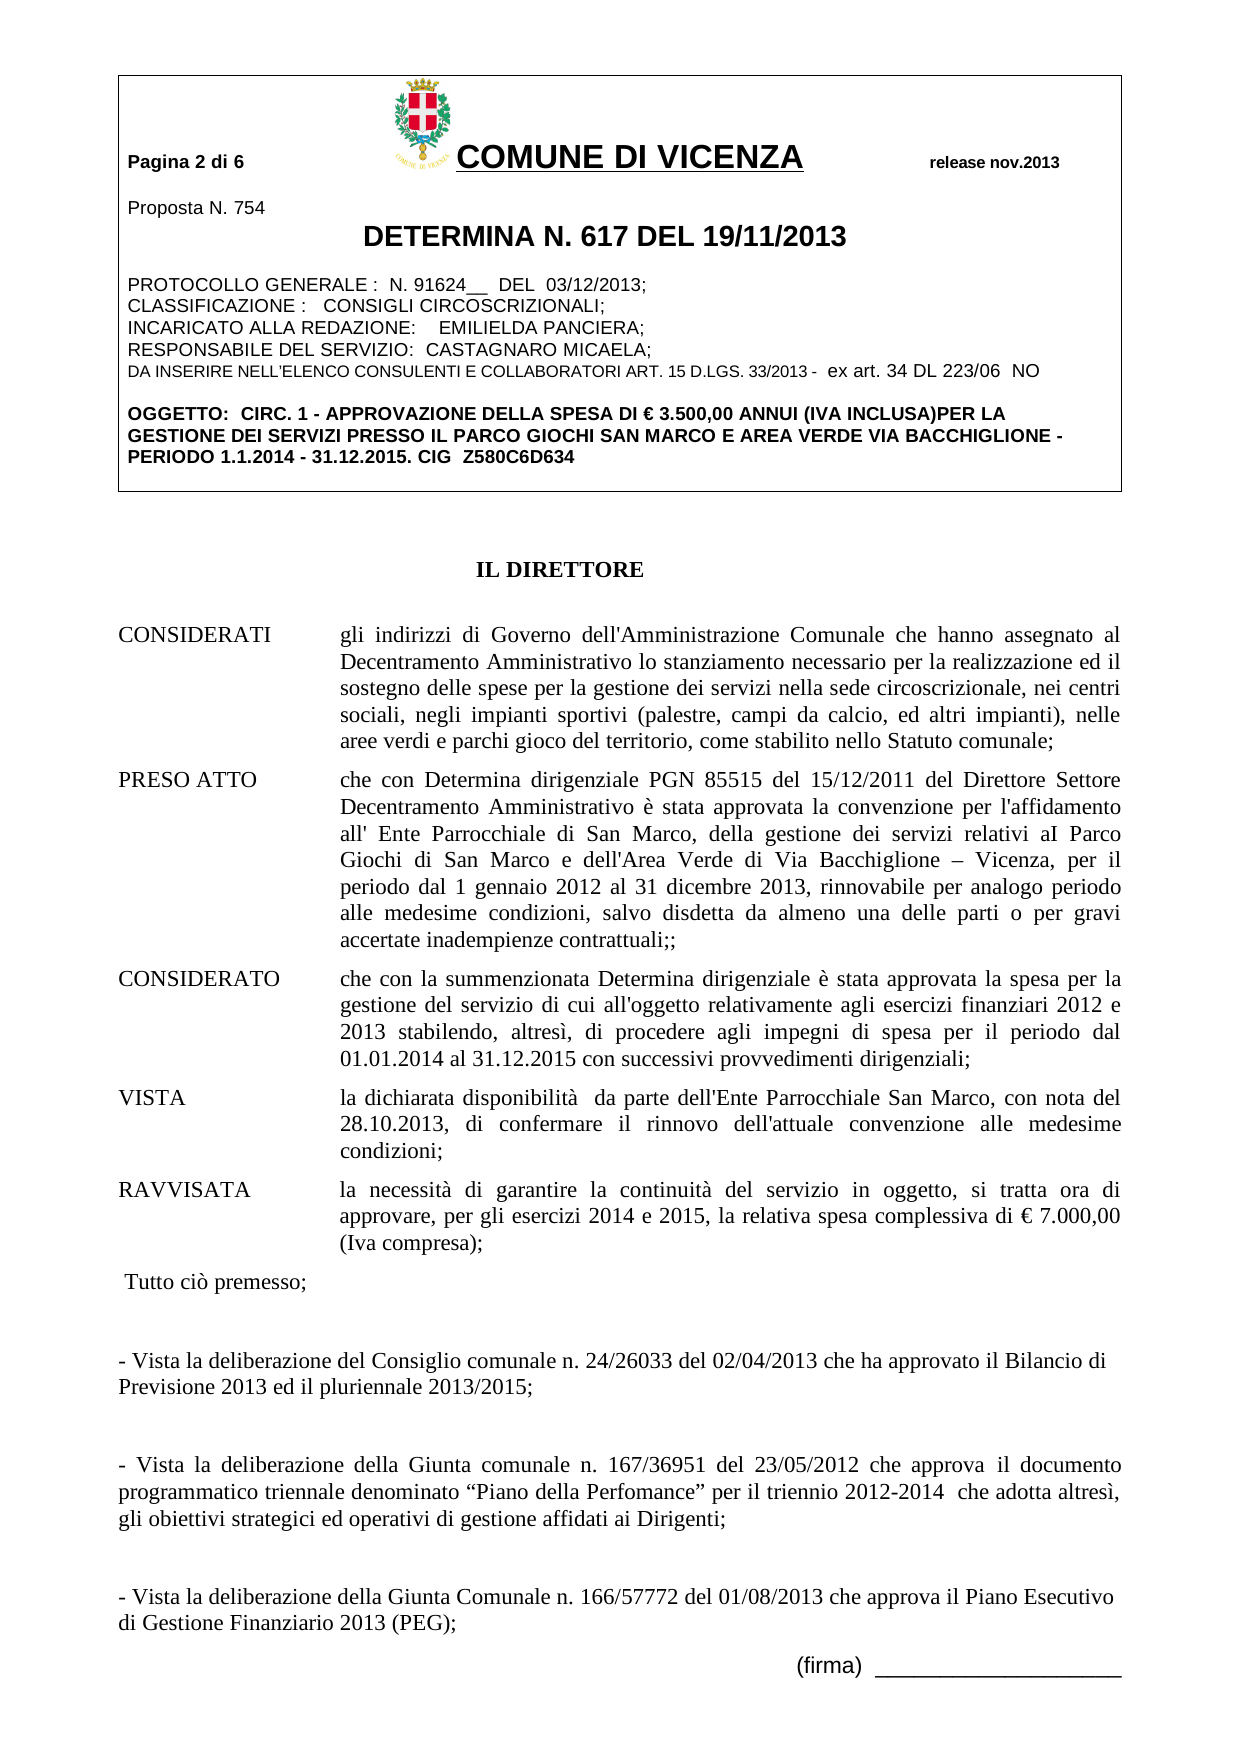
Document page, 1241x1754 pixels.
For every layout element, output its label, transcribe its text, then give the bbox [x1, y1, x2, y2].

list - Vista la deliberazione della Giunta comunale n. 167/36951 del 23/05/2012 che approva il documento programmatico triennale denominato “Piano della Perfomance” per il triennio 2012-2014 che adotta altresì, gli obiettivi strategici ed operativi di gestione affidati ai Dirigenti; [118, 1451, 1122, 1531]
text VISTA la dichiarata disponibilità da parte dell'Ente Parrocchiale San Marco, con nota del 28.10.2013, di confermare il rinnovo dell'attuale convenzione alle medesime condizioni; [118, 1083, 1122, 1163]
text IL DIRETTORE [118, 507, 1122, 582]
picture [394, 78, 451, 169]
text CONSIDERATO che con la summenzionata Determina dirigenziale è stata approvata la spesa per la gestione del servizio di cui all'oggetto relativamente agli esercizi finanziari 2012 e 2013 stabilendo, altresì, di procedere agli impegni di spesa per il periodo dal 01.01.2014 al 31.12.2015 con successivi provvedimenti dirigenziali; [118, 965, 1122, 1071]
text CONSIDERATI gli indirizzi di Governo dell'Amministrazione Comunale che hanno assegnato al Decentramento Amministrativo lo stanziamento necessario per la realizzazione ed il sostegno delle spese per la gestione dei servizi nella sede circoscrizionale, nei centri sociali, negli impianti sportivi (palestre, campi da calcio, ed altri impianti), nelle aree verdi e parchi gioco del territorio, come stabilito nello Statuto comunale; [118, 621, 1122, 754]
text PRESO ATTO che con Determina dirigenziale PGN 85515 del 15/12/2011 del Direttore Settore Decentramento Amministrativo è stata approvata la convenzione per l'affidamento all' Ente Parrocchiale di San Marco, della gestione dei servizi relativi aI Parco Giochi di San Marco e dell'Area Verde di Via Bacchiglione – Vicenza, per il periodo dal 1 gennaio 2012 al 31 dicembre 2013, rinnovabile per analogo periodo alle medesime condizioni, salvo disdetta da almeno una delle parti o per gravi accertate inadempienze contrattuali;; [118, 766, 1122, 952]
list - Vista la deliberazione della Giunta Comunale n. 166/57772 del 01/08/2013 che approva il Piano Esecutivo di Gestione Finanziario 2013 (PEG); [118, 1582, 1122, 1636]
list - Vista la deliberazione del Consiglio comunale n. 24/26033 del 02/04/2013 che ha approvato il Bilancio di Previsione 2013 ed il pluriennale 2013/2015; [118, 1347, 1122, 1400]
text Tutto ciò premesso; [118, 1268, 1122, 1294]
text RAVVISATA la necessità di garantire la continuità del servizio in oggetto, si tratta ora di approvare, per gli esercizi 2014 e 2015, la relativa spesa complessiva di € 7.000,00 (Iva compresa); [118, 1176, 1122, 1255]
